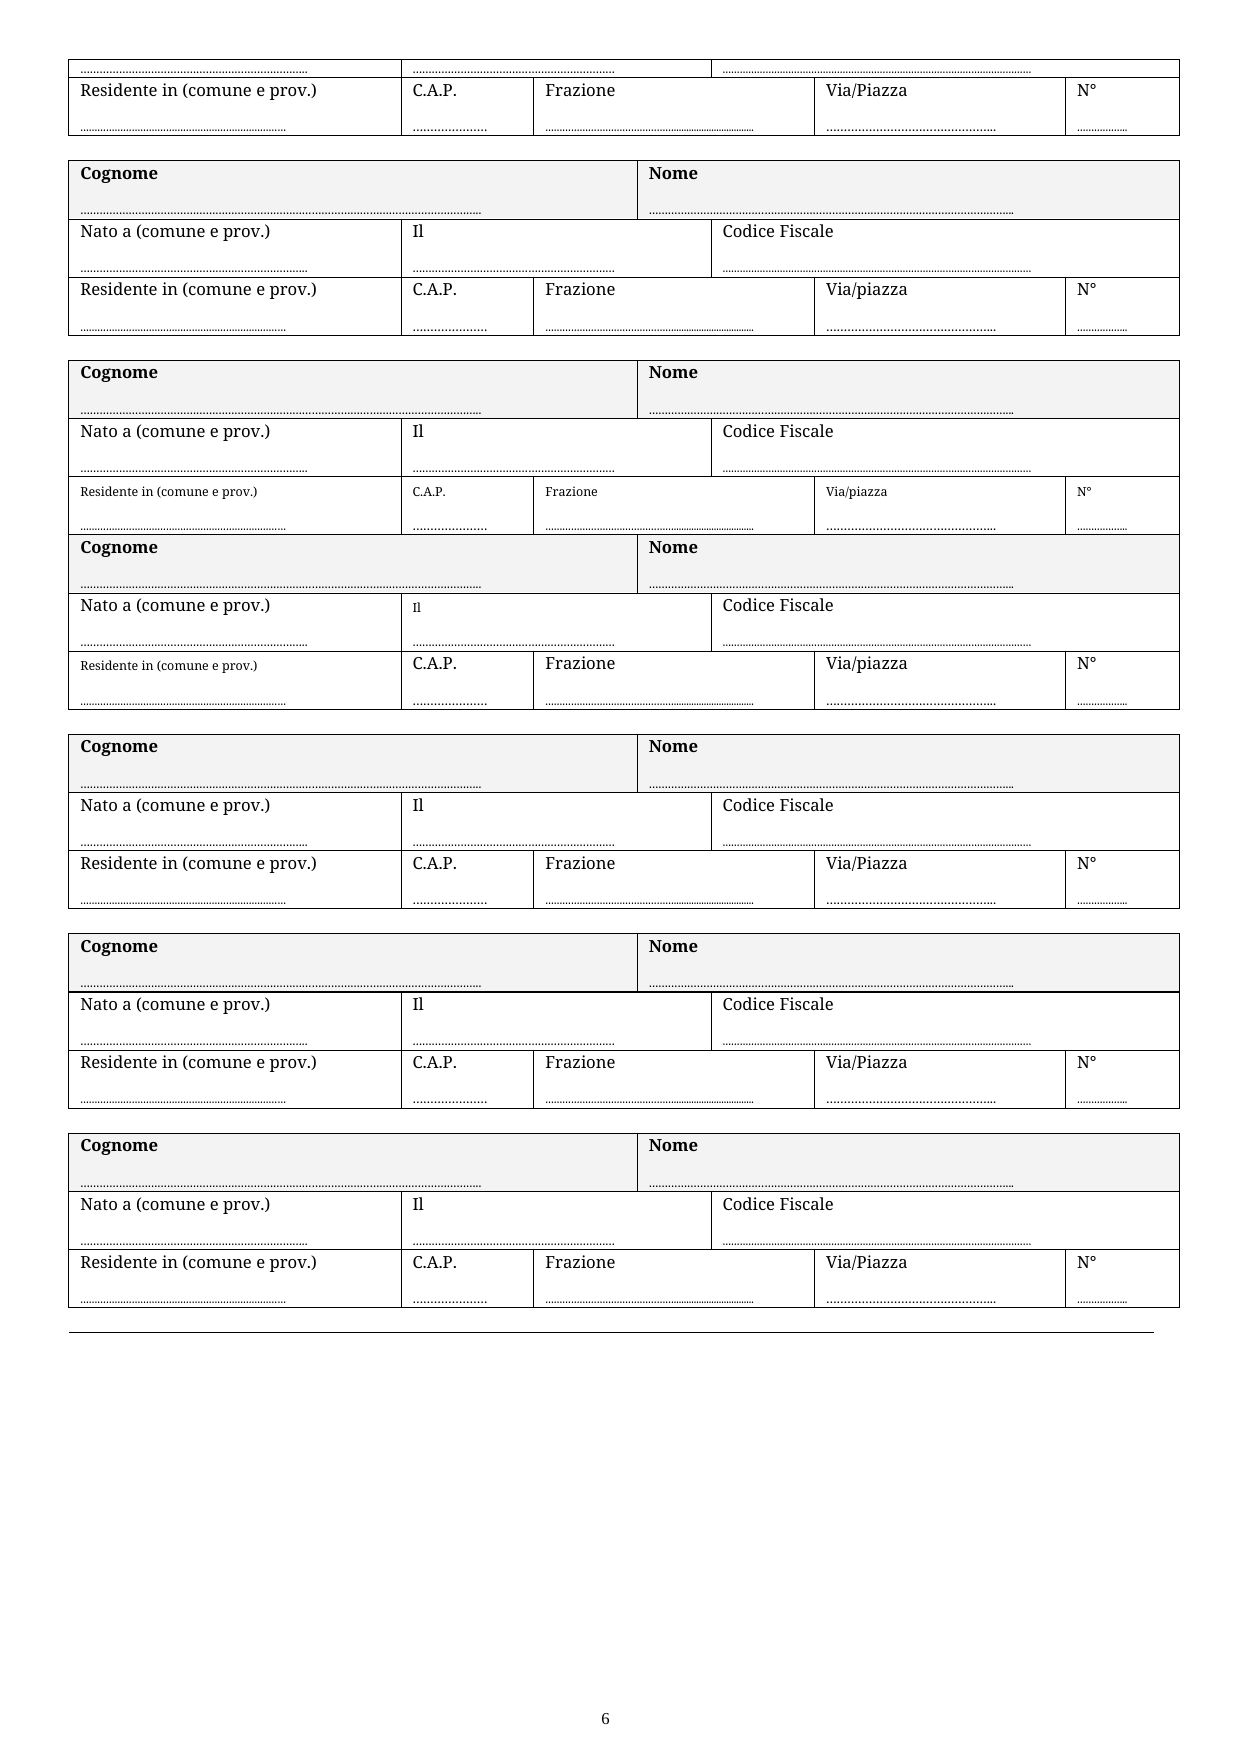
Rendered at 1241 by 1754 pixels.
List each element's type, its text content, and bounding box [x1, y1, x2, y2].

table_cell [1167, 710, 1171, 734]
table_cell [1163, 136, 1167, 160]
table_cell Codice Fiscale ……………………………………………………………………………………………… [712, 793, 1179, 850]
table_cell [69, 710, 637, 734]
table_cell Cognome …………………………………………………………………………………………………………….. [69, 161, 637, 218]
table_cell [1163, 710, 1167, 734]
table_cell Cognome …………………………………………………………………………………………………………….. [69, 1134, 637, 1191]
table_cell [1163, 1308, 1167, 1332]
table_cell [1159, 1109, 1163, 1133]
table_cell C.A.P. ………………… [402, 78, 533, 135]
table_cell [637, 1109, 1154, 1133]
table_cell [1154, 1109, 1158, 1133]
table_cell Il ……………………………………………………… [402, 993, 711, 1049]
table_cell N° ……………... [1066, 1051, 1179, 1108]
table_cell Il ……………………………………………………… [402, 594, 711, 651]
table_cell [1171, 336, 1175, 360]
table_cell [1154, 710, 1158, 734]
table_cell [1167, 336, 1171, 360]
table_cell Nome …………………………………………………………………………………………………... [638, 735, 1179, 792]
table_cell [1154, 136, 1158, 160]
table_cell Frazione ………………………………………................................ [534, 1051, 814, 1108]
table_cell Codice Fiscale ……………………………………………………………………………………………… [712, 1192, 1179, 1249]
table_cell Residente in (comune e prov.) ……………………………………………………………… [69, 1051, 401, 1108]
table_cell C.A.P. ………………… [402, 1051, 533, 1108]
table_cell Codice Fiscale ……………………………………………………………………………………………… [712, 419, 1179, 476]
table_cell Cognome …………………………………………………………………………………………………………….. [69, 535, 637, 592]
table_cell Residente in (comune e prov.) ……………………………………………………………… [69, 851, 401, 908]
table_cell Nome …………………………………………………………………………………………………... [638, 535, 1179, 592]
table_cell [1159, 136, 1163, 160]
table_cell Nato a (comune e prov.) …………………………………………………………….. [69, 594, 401, 651]
table_cell [1167, 909, 1171, 933]
table_cell Residente in (comune e prov.) ……………………………………………………………… [69, 652, 401, 709]
table_cell [1163, 1109, 1167, 1133]
table_cell Via/Piazza ………………………………………... [815, 1051, 1065, 1108]
table_cell Il ……………………………………………………… [402, 220, 711, 277]
table_cell [1175, 710, 1179, 734]
table_cell [1171, 1308, 1175, 1332]
table_cell [1154, 1308, 1158, 1332]
table_cell ……………………………………………………………………………………………… [712, 60, 1179, 77]
table_cell Codice Fiscale ……………………………………………………………………………………………… [712, 993, 1179, 1049]
table_cell [1154, 336, 1158, 360]
table_cell Nome …………………………………………………………………………………………………... [638, 1134, 1179, 1191]
table_cell [1159, 710, 1163, 734]
table_cell N° ……………... [1066, 78, 1179, 135]
table_cell Nato a (comune e prov.) …………………………………………………………….. [69, 220, 401, 277]
table_cell [637, 136, 1154, 160]
table_cell [1167, 136, 1171, 160]
table_cell [1175, 1109, 1179, 1133]
table_cell Via/piazza ………………………………………... [815, 477, 1065, 534]
table_cell [1163, 909, 1167, 933]
table_cell Nato a (comune e prov.) …………………………………………………………….. [69, 993, 401, 1049]
table_cell [69, 1109, 637, 1133]
table_cell [69, 136, 637, 160]
table_cell [1167, 1308, 1171, 1332]
table_cell Nome …………………………………………………………………………………………………... [638, 361, 1179, 418]
table_cell C.A.P. ………………… [402, 652, 533, 709]
table_cell Frazione ………………………………………................................ [534, 1250, 814, 1307]
table_cell N° ……………... [1066, 851, 1179, 908]
table_cell [637, 710, 1154, 734]
table_cell C.A.P. ………………… [402, 278, 533, 335]
table_cell Frazione ………………………………………................................ [534, 78, 814, 135]
table_cell Via/Piazza ………………………………………... [815, 1250, 1065, 1307]
table_cell Cognome …………………………………………………………………………………………………………….. [69, 735, 637, 792]
table_cell N° ……………... [1066, 652, 1179, 709]
table_cell [637, 1308, 1154, 1332]
table_cell Nome …………………………………………………………………………………………………... [638, 934, 1179, 991]
table_cell [1175, 136, 1179, 160]
table_cell Residente in (comune e prov.) ……………………………………………………………… [69, 78, 401, 135]
table_cell [1171, 1109, 1175, 1133]
table_cell Nato a (comune e prov.) …………………………………………………………….. [69, 793, 401, 850]
table_cell Via/Piazza ………………………………………... [815, 851, 1065, 908]
table_cell Nato a (comune e prov.) …………………………………………………………….. [69, 1192, 401, 1249]
table_cell ……………………………………………………… [402, 60, 711, 77]
table_cell Via/piazza ………………………………………... [815, 652, 1065, 709]
table_cell [1171, 909, 1175, 933]
table_cell Via/piazza ………………………………………... [815, 278, 1065, 335]
table_cell C.A.P. ………………… [402, 477, 533, 534]
table_cell Il ……………………………………………………… [402, 793, 711, 850]
table_cell Via/Piazza ………………………………………... [815, 78, 1065, 135]
table_cell Frazione ………………………………………................................ [534, 851, 814, 908]
table_cell Nato a (comune e prov.) …………………………………………………………….. [69, 419, 401, 476]
table_cell Nome …………………………………………………………………………………………………... [638, 161, 1179, 218]
table_cell [69, 336, 637, 360]
table_cell N° ……………... [1066, 477, 1179, 534]
table_cell [637, 909, 1154, 933]
table_cell Residente in (comune e prov.) ……………………………………………………………… [69, 278, 401, 335]
table_cell [1171, 136, 1175, 160]
table_cell [1154, 909, 1158, 933]
table_cell Il ……………………………………………………… [402, 1192, 711, 1249]
table_cell N° ……………... [1066, 1250, 1179, 1307]
table_cell Il ……………………………………………………… [402, 419, 711, 476]
table_cell [1159, 909, 1163, 933]
table_cell C.A.P. ………………… [402, 851, 533, 908]
table_cell Residente in (comune e prov.) ……………………………………………………………… [69, 1250, 401, 1307]
table_cell Frazione ………………………………………................................ [534, 477, 814, 534]
table_cell [1171, 710, 1175, 734]
table_cell Cognome …………………………………………………………………………………………………………….. [69, 934, 637, 991]
table_cell N° ……………... [1066, 278, 1179, 335]
table_cell …………………………………………………………….. [69, 60, 401, 77]
table_cell [1167, 1109, 1171, 1133]
table_cell [69, 1308, 637, 1332]
table_cell [1163, 336, 1167, 360]
table_cell Codice Fiscale ……………………………………………………………………………………………… [712, 220, 1179, 277]
table_cell [1175, 336, 1179, 360]
table_cell C.A.P. ………………… [402, 1250, 533, 1307]
table_cell [1175, 909, 1179, 933]
table_cell [69, 909, 637, 933]
table_cell Frazione ………………………………………................................ [534, 652, 814, 709]
table_cell Frazione ………………………………………................................ [534, 278, 814, 335]
table_cell [1159, 336, 1163, 360]
table_cell Residente in (comune e prov.) ……………………………………………………………… [69, 477, 401, 534]
table_cell Cognome …………………………………………………………………………………………………………….. [69, 361, 637, 418]
table_cell [1175, 1308, 1179, 1332]
table_cell [637, 336, 1154, 360]
table_cell [1159, 1308, 1163, 1332]
table_cell Codice Fiscale ……………………………………………………………………………………………… [712, 594, 1179, 651]
